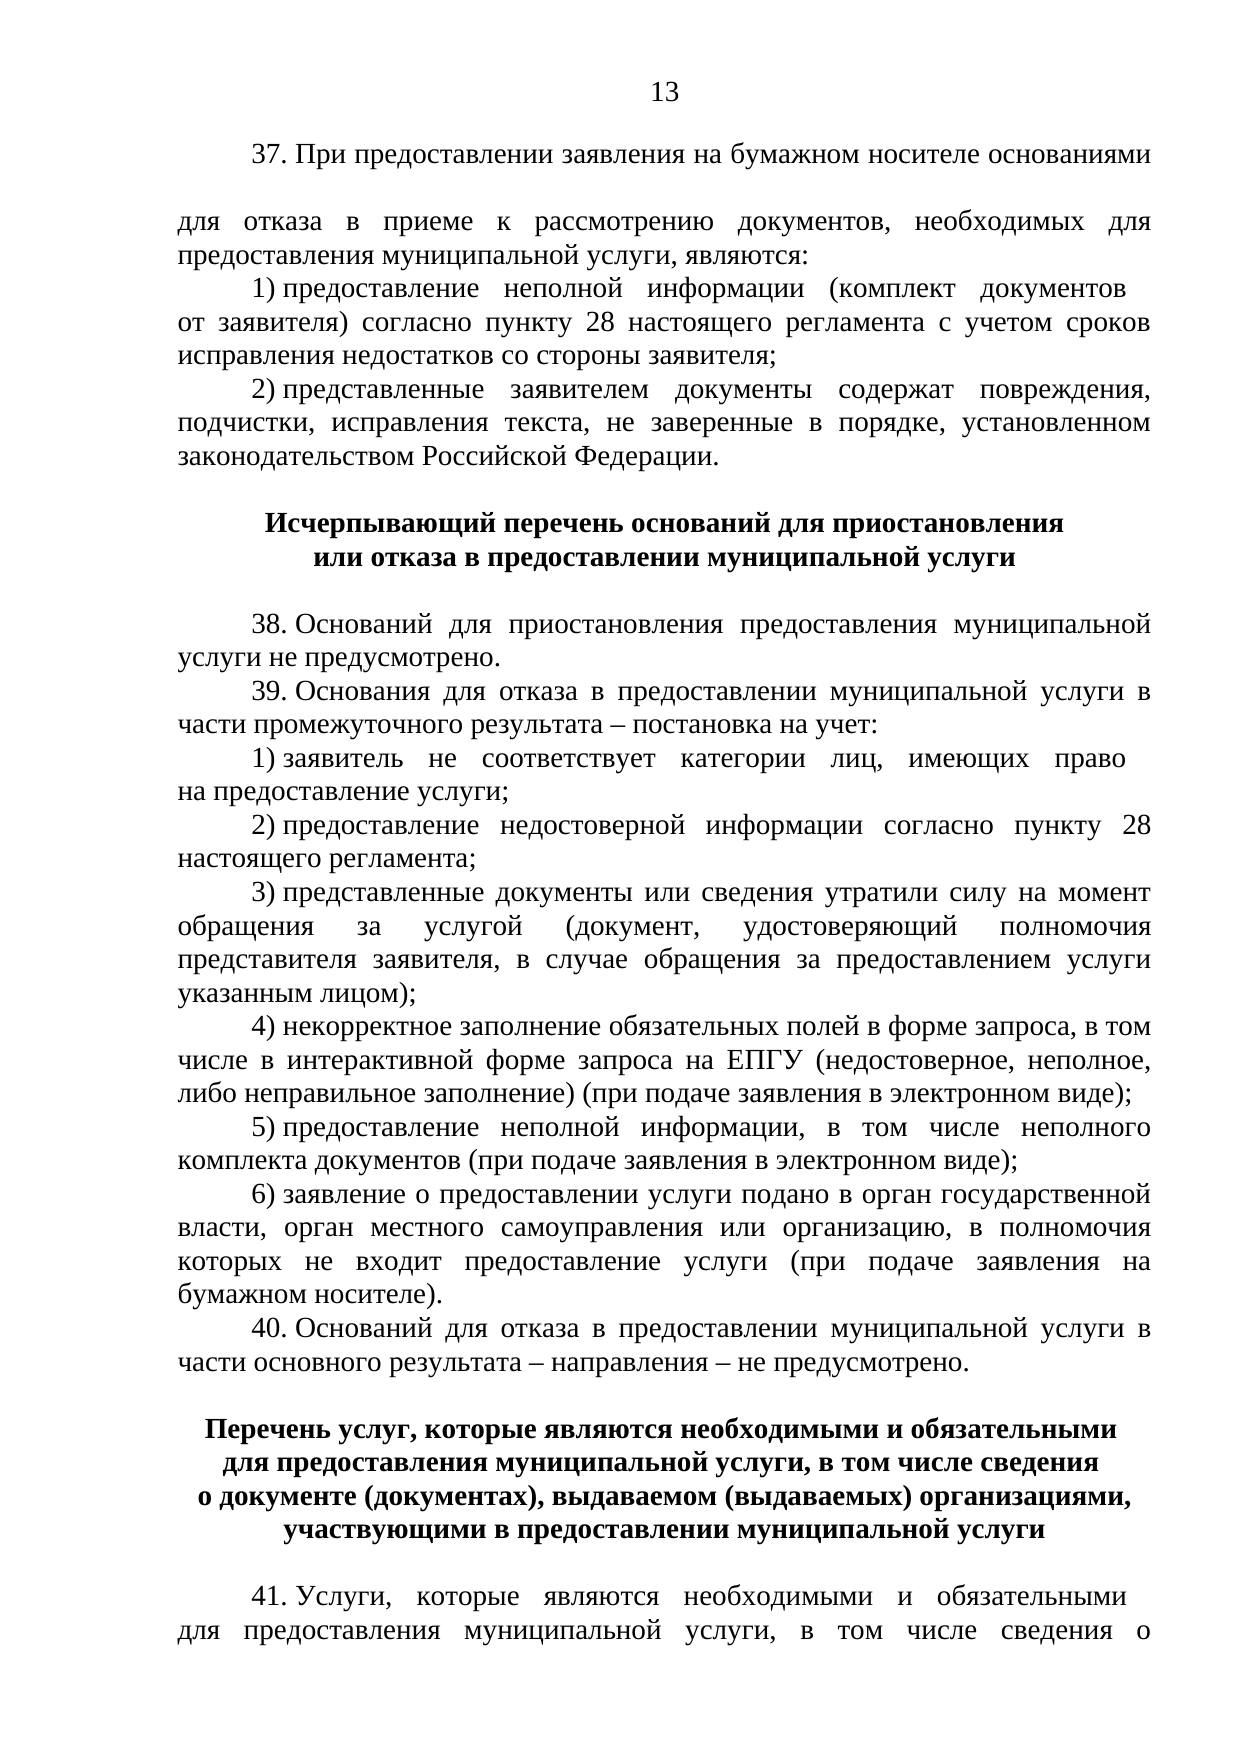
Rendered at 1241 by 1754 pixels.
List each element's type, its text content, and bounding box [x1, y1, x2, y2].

text или отказа в предоставлении муниципальной услуги [177, 539, 1152, 572]
text 41. Услуги, которые являются необходимыми и обязательными для предоставления муниципальной услуги, в том числе сведения о [177, 1578, 1152, 1646]
text 37. При предоставлении заявления на бумажном носителе основаниями для отказа в приеме к рассмотрению документов, необходимых для предоставления муниципальной услуги, являются: [177, 136, 1152, 270]
text 40. Оснований для отказа в предоставлении муниципальной услуги в части основного результата – направления – не предусмотрено. [177, 1310, 1152, 1377]
text 2) предоставление недостоверной информации согласно пункту 28 настоящего регламента; [177, 807, 1152, 874]
text Исчерпывающий перечень оснований для приостановления [177, 505, 1152, 539]
text 1) заявитель не соответствует категории лиц, имеющих право на предоставление услуги; [177, 740, 1152, 807]
text 38. Оснований для приостановления предоставления муниципальной услуги не предусмотрено. [177, 606, 1152, 673]
text 6) заявление о предоставлении услуги подано в орган государственной власти, орган местного самоуправления или организацию, в полномочия которых не входит предоставление услуги (при подаче заявления на бумажном носителе). [177, 1176, 1152, 1310]
text Перечень услуг, которые являются необходимыми и обязательными для предоставления муниципальной услуги, в том числе сведения о документе (документах), выдаваемом (выдаваемых) организациями, участвующими в предоставлении муниципальной услуги [177, 1411, 1152, 1545]
text 4) некорректное заполнение обязательных полей в форме запроса, в том числе в интерактивной форме запроса на ЕПГУ (недостоверное, неполное, либо неправильное заполнение) (при подаче заявления в электронном виде); [177, 1008, 1152, 1109]
text 39. Основания для отказа в предоставлении муниципальной услуги в части промежуточного результата – постановка на учет: [177, 673, 1152, 740]
text 5) предоставление неполной информации, в том числе неполного комплекта документов (при подаче заявления в электронном виде); [177, 1109, 1152, 1176]
text 3) представленные документы или сведения утратили силу на момент обращения за услугой (документ, удостоверяющий полномочия представителя заявителя, в случае обращения за предоставлением услуги указанным лицом); [177, 874, 1152, 1008]
text 1) предоставление неполной информации (комплект документов от заявителя) согласно пункту 28 настоящего регламента с учетом сроков исправления недостатков со стороны заявителя; [177, 270, 1152, 371]
text 2) представленные заявителем документы содержат повреждения, подчистки, исправления текста, не заверенные в порядке, установленном законодательством Российской Федерации. [177, 371, 1152, 472]
